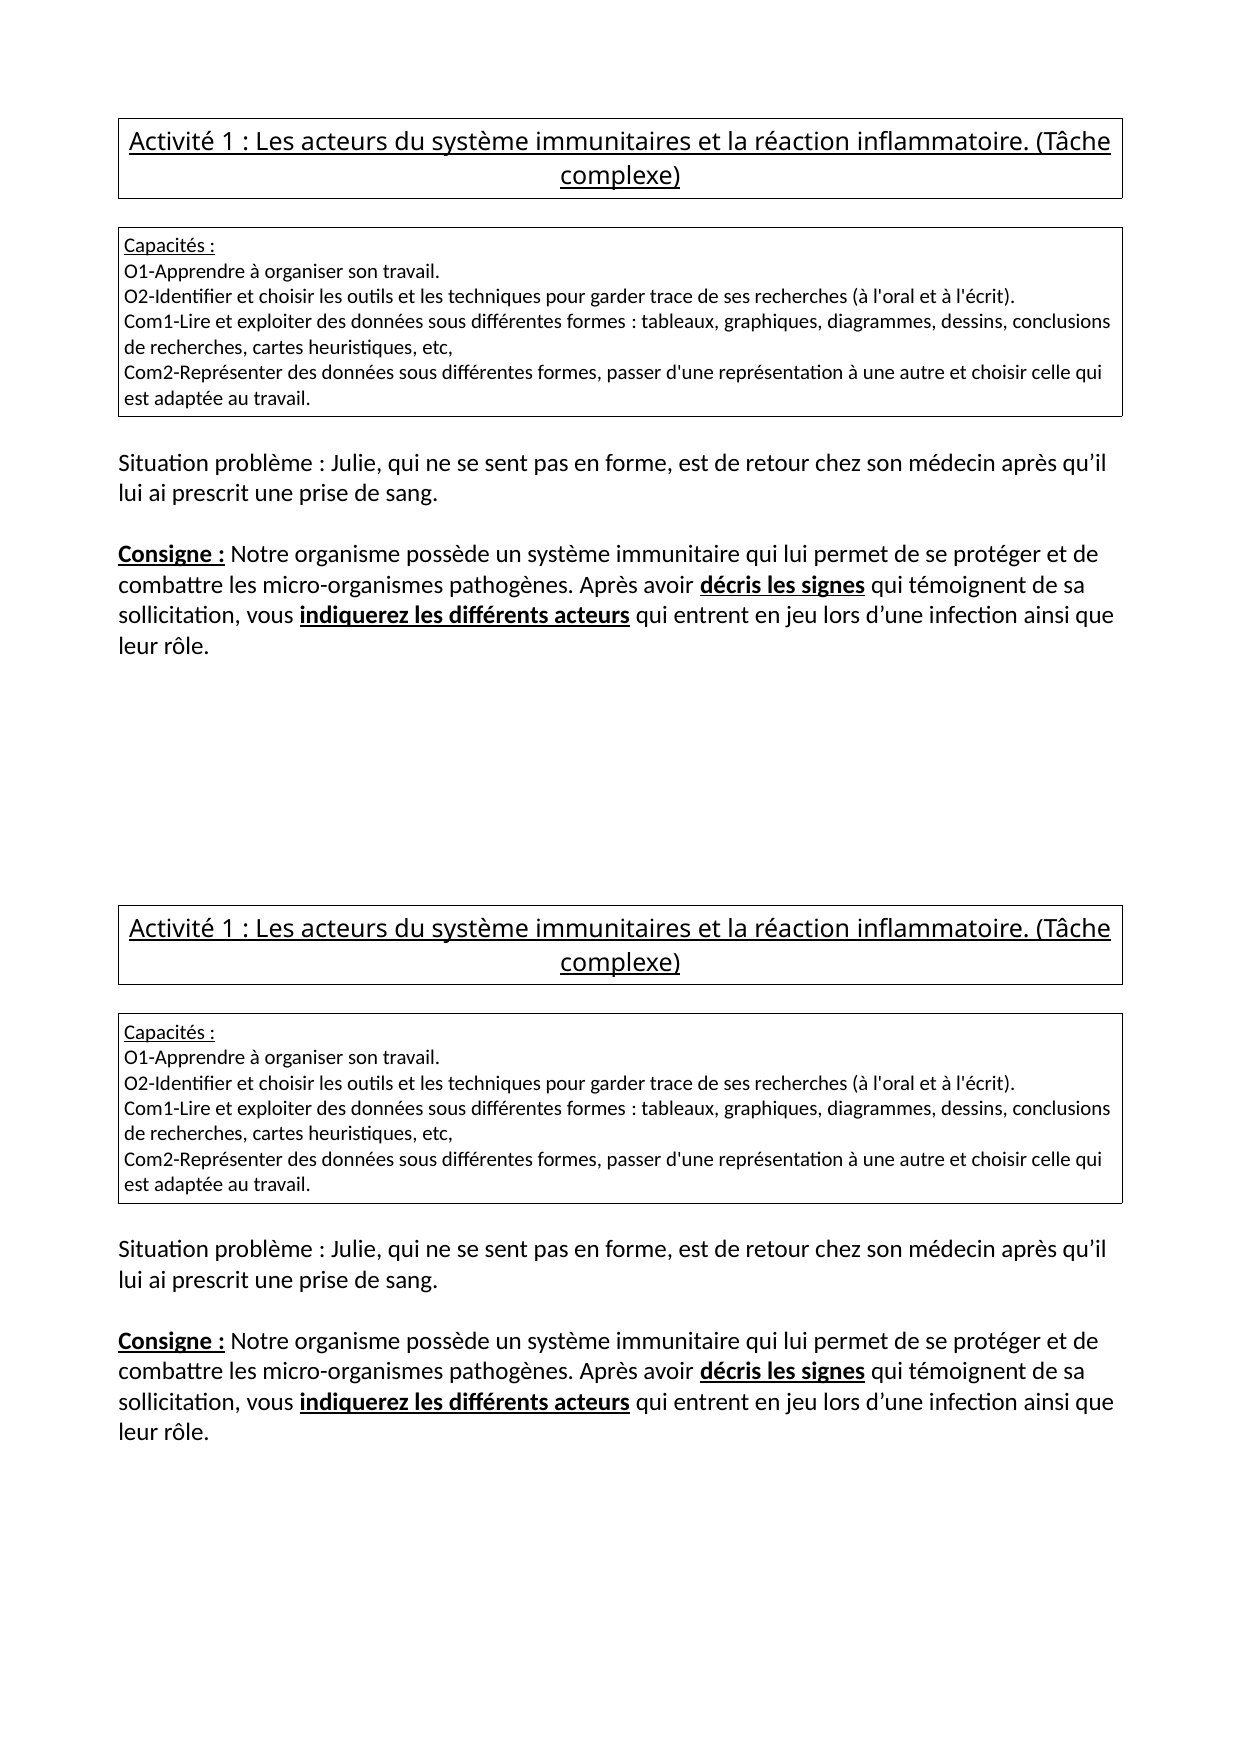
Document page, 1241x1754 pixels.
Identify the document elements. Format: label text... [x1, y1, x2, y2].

table_header Capacités : O1-Apprendre à organiser son travail. O2-Identifier et choisir les outils et les techniques pour garder trace de ses recherches (à l'oral et à l'écrit). Com1-Lire et exploiter des données sous différentes formes : tableaux, graphiques, diagrammes, dessins, conclusions de recherches, cartes heuristiques, etc, Com2-Représenter des données sous différentes formes, passer d'une représentation à une autre et choisir celle qui est adaptée au travail. [119, 228, 1122, 416]
text Consigne : Notre organisme possède un système immunitaire qui lui permet de se protéger et de combattre les micro-organismes pathogènes. Après avoir décris les signes qui témoignent de sa sollicitation, vous indiquerez les différents acteurs qui entrent en jeu lors d’une infection ainsi que leur rôle. [118, 1325, 1122, 1447]
text Situation problème : Julie, qui ne se sent pas en forme, est de retour chez son médecin après qu’il lui ai prescrit une prise de sang. [118, 1233, 1122, 1294]
text Situation problème : Julie, qui ne se sent pas en forme, est de retour chez son médecin après qu’il lui ai prescrit une prise de sang. [118, 447, 1122, 508]
text Consigne : Notre organisme possède un système immunitaire qui lui permet de se protéger et de combattre les micro-organismes pathogènes. Après avoir décris les signes qui témoignent de sa sollicitation, vous indiquerez les différents acteurs qui entrent en jeu lors d’une infection ainsi que leur rôle. [118, 538, 1122, 660]
table_header Activité 1 : Les acteurs du système immunitaires et la réaction inflammatoire. (Tâche complexe) [119, 906, 1122, 984]
table_header Activité 1 : Les acteurs du système immunitaires et la réaction inflammatoire. (Tâche complexe) [119, 119, 1122, 198]
table_header Capacités : O1-Apprendre à organiser son travail. O2-Identifier et choisir les outils et les techniques pour garder trace de ses recherches (à l'oral et à l'écrit). Com1-Lire et exploiter des données sous différentes formes : tableaux, graphiques, diagrammes, dessins, conclusions de recherches, cartes heuristiques, etc, Com2-Représenter des données sous différentes formes, passer d'une représentation à une autre et choisir celle qui est adaptée au travail. [119, 1014, 1122, 1203]
